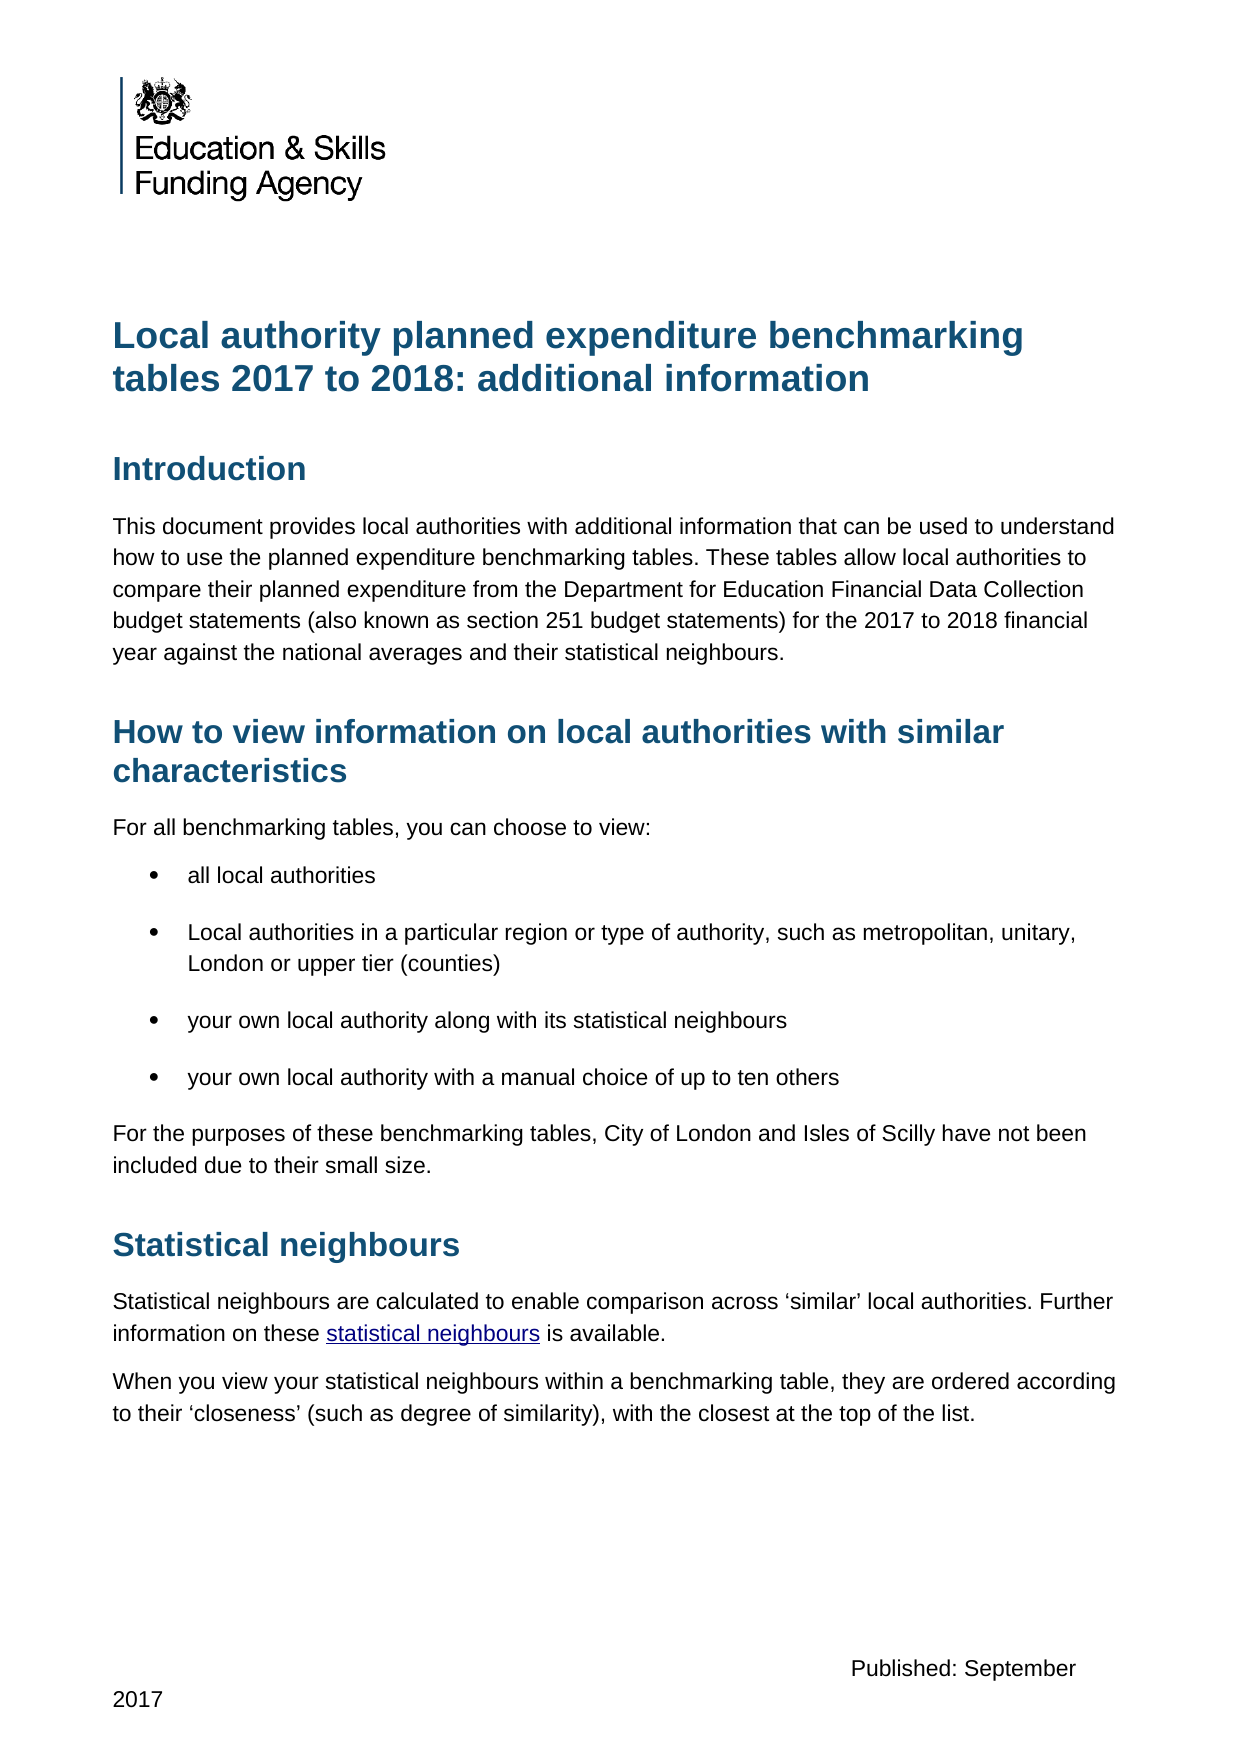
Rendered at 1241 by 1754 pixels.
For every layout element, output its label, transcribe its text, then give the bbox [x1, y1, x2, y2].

list Local authorities in a particular region or type of authority, such as metropolitan, unitary, London or upper tier (counties) [150, 919, 1128, 977]
text For the purposes of these benchmarking tables, City of London and Isles of Scilly have not been included due to their small size. [112, 1120, 1128, 1178]
list your own local authority with a manual choice of up to ten others [150, 1063, 1128, 1090]
subtitle Statistical neighbours [112, 1225, 1128, 1263]
text When you view your statistical neighbours within a benchmarking table, they are ordered according to their ‘closeness’ (such as degree of similarity), with the closest at the top of the list. [112, 1368, 1128, 1426]
list your own local authority along with its statistical neighbours [150, 1007, 1128, 1033]
subtitle How to view information on local authorities with similar characteristics [112, 712, 1128, 789]
text This document provides local authorities with additional information that can be used to understand how to use the planned expenditure benchmarking tables. These tables allow local authorities to compare their planned expenditure from the Department for Education Financial Data Collection budget statements (also known as section 251 budget statements) for the 2017 to 2018 financial year against the national averages and their statistical neighbours. [112, 513, 1128, 665]
text Statistical neighbours are calculated to enable comparison across ‘similar’ local authorities. Further information on these statistical neighbours is available. [112, 1288, 1128, 1346]
subtitle Local authority planned expenditure benchmarking tables 2017 to 2018: additional information [112, 313, 1128, 399]
list all local authorities [150, 862, 1128, 889]
subtitle Introduction [112, 449, 1128, 488]
text For all benchmarking tables, you can choose to view: [112, 814, 1128, 840]
